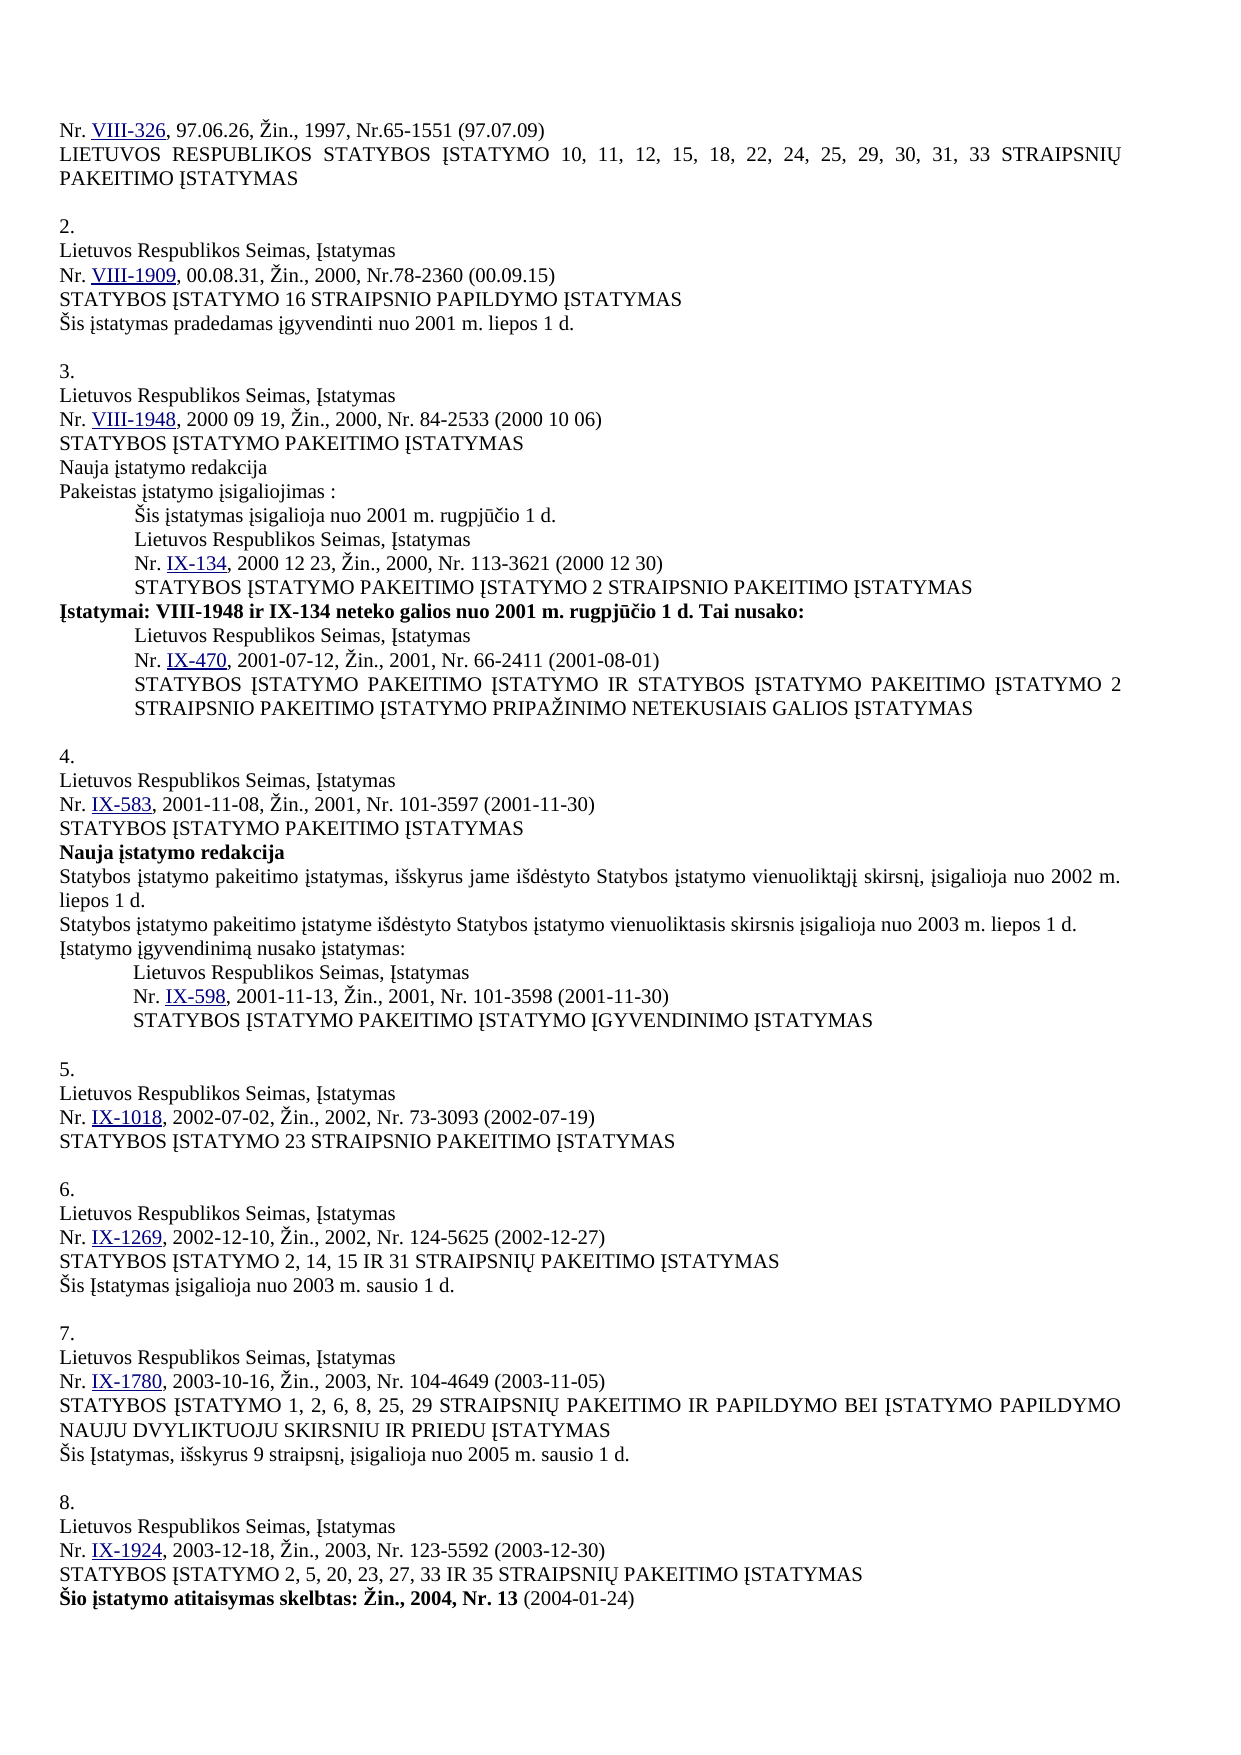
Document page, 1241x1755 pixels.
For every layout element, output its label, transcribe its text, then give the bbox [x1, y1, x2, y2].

text STATYBOS ĮSTATYMO 1, 2, 6, 8, 25, 29 STRAIPSNIŲ PAKEITIMO IR PAPILDYMO BEI ĮSTATYMO PAPILDYMO NAUJU DVYLIKTUOJU SKIRSNIU IR PRIEDU ĮSTATYMAS [59, 1393, 1122, 1442]
text 5. [59, 1057, 1122, 1081]
subtitle Nauja įstatymo redakcija [59, 840, 1122, 864]
text STATYBOS ĮSTATYMO 16 STRAIPSNIO PAPILDYMO ĮSTATYMAS [59, 287, 1122, 311]
text Nr. IX-470, 2001-07-12, Žin., 2001, Nr. 66-2411 (2001-08-01) [134, 647, 1122, 672]
text Lietuvos Respublikos Seimas, Įstatymas [134, 623, 1122, 647]
text LIETUVOS RESPUBLIKOS STATYBOS ĮSTATYMO 10, 11, 12, 15, 18, 22, 24, 25, 29, 30, 31, 33 STRAIPSNIŲ PAKEITIMO ĮSTATYMAS [59, 142, 1122, 190]
text Šis Įstatymas, išskyrus 9 straipsnį, įsigalioja nuo 2005 m. sausio 1 d. [59, 1442, 1122, 1466]
text Nr. IX-1018, 2002-07-02, Žin., 2002, Nr. 73-3093 (2002-07-19) [59, 1105, 1122, 1129]
text Lietuvos Respublikos Seimas, Įstatymas [59, 1514, 1122, 1538]
text 4. [59, 744, 1122, 768]
text Lietuvos Respublikos Seimas, Įstatymas [59, 383, 1122, 407]
text Lietuvos Respublikos Seimas, Įstatymas [59, 238, 1122, 262]
text STATYBOS ĮSTATYMO PAKEITIMO ĮSTATYMO ĮGYVENDINIMO ĮSTATYMAS [59, 1008, 1122, 1032]
text 7. [59, 1321, 1122, 1345]
text Pakeistas įstatymo įsigaliojimas : [59, 479, 1122, 503]
text Nr. IX-583, 2001-11-08, Žin., 2001, Nr. 101-3597 (2001-11-30) [59, 792, 1122, 816]
text STATYBOS ĮSTATYMO PAKEITIMO ĮSTATYMO 2 STRAIPSNIO PAKEITIMO ĮSTATYMAS [59, 575, 1122, 599]
text STATYBOS ĮSTATYMO 2, 5, 20, 23, 27, 33 IR 35 STRAIPSNIŲ PAKEITIMO ĮSTATYMAS [59, 1562, 1122, 1586]
text Nr. IX-1269, 2002-12-10, Žin., 2002, Nr. 124-5625 (2002-12-27) [59, 1225, 1122, 1249]
text 8. [59, 1490, 1122, 1514]
text STATYBOS ĮSTATYMO 23 STRAIPSNIO PAKEITIMO ĮSTATYMAS [59, 1129, 1122, 1153]
text STATYBOS ĮSTATYMO PAKEITIMO ĮSTATYMAS [59, 816, 1122, 840]
text Nr. IX-1924, 2003-12-18, Žin., 2003, Nr. 123-5592 (2003-12-30) [59, 1538, 1122, 1562]
text Šis įstatymas pradedamas įgyvendinti nuo 2001 m. liepos 1 d. [59, 311, 1122, 335]
text Įstatymai: VIII-1948 ir IX-134 neteko galios nuo 2001 m. rugpjūčio 1 d. Tai nusako: [59, 599, 1122, 623]
text Lietuvos Respublikos Seimas, Įstatymas [59, 768, 1122, 792]
text Statybos įstatymo pakeitimo įstatyme išdėstyto Statybos įstatymo vienuoliktasis skirsnis įsigalioja nuo 2003 m. liepos 1 d. [59, 912, 1122, 936]
text STATYBOS ĮSTATYMO PAKEITIMO ĮSTATYMO IR STATYBOS ĮSTATYMO PAKEITIMO ĮSTATYMO 2 STRAIPSNIO PAKEITIMO ĮSTATYMO PRIPAŽINIMO NETEKUSIAIS GALIOS ĮSTATYMAS [134, 672, 1122, 720]
text Šio įstatymo atitaisymas skelbtas: Žin., 2004, Nr. 13 (2004-01-24) [59, 1586, 1122, 1610]
text Nr. IX-1780, 2003-10-16, Žin., 2003, Nr. 104-4649 (2003-11-05) [59, 1369, 1122, 1393]
text STATYBOS ĮSTATYMO 2, 14, 15 IR 31 STRAIPSNIŲ PAKEITIMO ĮSTATYMAS [59, 1249, 1122, 1273]
text Nr. VIII-1948, 2000 09 19, Žin., 2000, Nr. 84-2533 (2000 10 06) [59, 407, 1122, 431]
text Nr. IX-598, 2001-11-13, Žin., 2001, Nr. 101-3598 (2001-11-30) [59, 984, 1122, 1008]
text STATYBOS ĮSTATYMO PAKEITIMO ĮSTATYMAS [59, 431, 1122, 455]
text Lietuvos Respublikos Seimas, Įstatymas [59, 527, 1122, 551]
text 2. [59, 214, 1122, 238]
text Lietuvos Respublikos Seimas, Įstatymas [59, 1081, 1122, 1105]
text Šis Įstatymas įsigalioja nuo 2003 m. sausio 1 d. [59, 1273, 1122, 1297]
text 6. [59, 1177, 1122, 1201]
text Įstatymo įgyvendinimą nusako įstatymas: [59, 936, 1122, 960]
text Nauja įstatymo redakcija [59, 455, 1122, 479]
text Statybos įstatymo pakeitimo įstatymas, išskyrus jame išdėstyto Statybos įstatymo vienuoliktąjį skirsnį, įsigalioja nuo 2002 m. liepos 1 d. [59, 864, 1122, 912]
text Lietuvos Respublikos Seimas, Įstatymas [59, 960, 1122, 984]
text Nr. VIII-326, 97.06.26, Žin., 1997, Nr.65-1551 (97.07.09) [59, 118, 1122, 142]
text Lietuvos Respublikos Seimas, Įstatymas [59, 1201, 1122, 1225]
text Nr. IX-134, 2000 12 23, Žin., 2000, Nr. 113-3621 (2000 12 30) [59, 551, 1122, 575]
text 3. [59, 359, 1122, 383]
text Lietuvos Respublikos Seimas, Įstatymas [59, 1345, 1122, 1369]
text Nr. VIII-1909, 00.08.31, Žin., 2000, Nr.78-2360 (00.09.15) [59, 262, 1122, 287]
text Šis įstatymas įsigalioja nuo 2001 m. rugpjūčio 1 d. [59, 503, 1122, 527]
